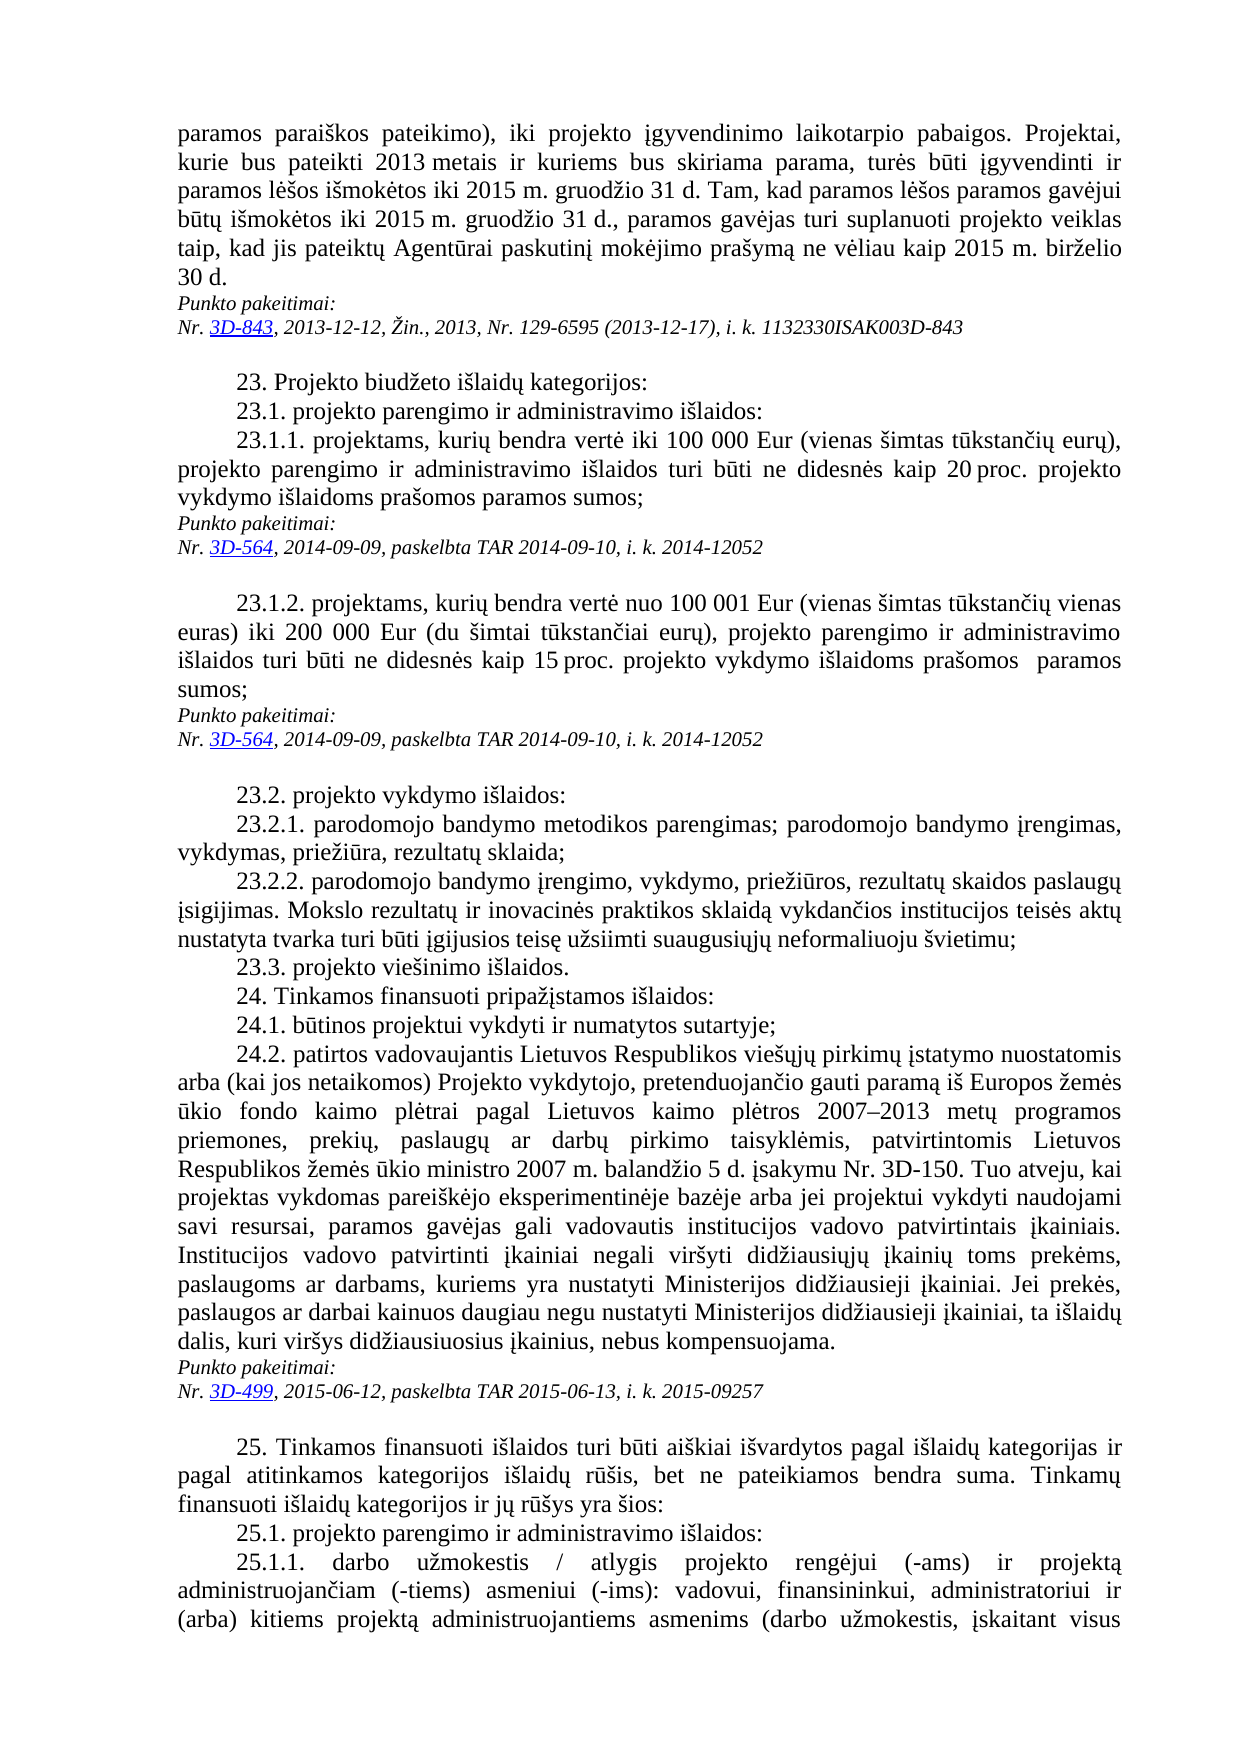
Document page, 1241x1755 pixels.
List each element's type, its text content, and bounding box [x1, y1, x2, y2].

text Punkto pakeitimai: [177, 511, 1122, 535]
text 23.2.2. parodomojo bandymo įrengimo, vykdymo, priežiūros, rezultatų skaidos paslaugų įsigijimas. Mokslo rezultatų ir inovacinės praktikos sklaidą vykdančios institucijos teisės aktų nustatyta tvarka turi būti įgijusios teisę užsiimti suaugusiųjų neformaliuoju švietimu; [177, 866, 1122, 952]
text 23.3. projekto viešinimo išlaidos. [177, 952, 1122, 981]
text 23.1.2. projektams, kurių bendra vertė nuo 100 001 Eur (vienas šimtas tūkstančių vienas euras) iki 200 000 Eur (du šimtai tūkstančiai eurų), projekto parengimo ir administravimo išlaidos turi būti ne didesnės kaip 15 proc. projekto vykdymo išlaidoms prašomos paramos sumos; [177, 588, 1122, 703]
text Nr. 3D-499, 2015-06-12, paskelbta TAR 2015-06-13, i. k. 2015-09257 [177, 1379, 1122, 1403]
text Punkto pakeitimai: [177, 1355, 1122, 1379]
text 24.1. būtinos projektui vykdyti ir numatytos sutartyje; [177, 1010, 1122, 1039]
text 25.1. projekto parengimo ir administravimo išlaidos: [177, 1518, 1122, 1547]
text 25.1.1. darbo užmokestis / atlygis projekto rengėjui (-ams) ir projektą administruojančiam (-tiems) asmeniui (-ims): vadovui, finansininkui, administratoriui ir (arba) kitiems projektą administruojantiems asmenims (darbo užmokestis, įskaitant visus [177, 1547, 1122, 1633]
text 23. Projekto biudžeto išlaidų kategorijos: [177, 367, 1122, 396]
text 24.2. patirtos vadovaujantis Lietuvos Respublikos viešųjų pirkimų įstatymo nuostatomis arba (kai jos netaikomos) Projekto vykdytojo, pretenduojančio gauti paramą iš Europos žemės ūkio fondo kaimo plėtrai pagal Lietuvos kaimo plėtros 2007–2013 metų programos priemones, prekių, paslaugų ar darbų pirkimo taisyklėmis, patvirtintomis Lietuvos Respublikos žemės ūkio ministro 2007 m. balandžio 5 d. įsakymu Nr. 3D-150. Tuo atveju, kai projektas vykdomas pareiškėjo eksperimentinėje bazėje arba jei projektui vykdyti naudojami savi resursai, paramos gavėjas gali vadovautis institucijos vadovo patvirtintais įkainiais. Institucijos vadovo patvirtinti įkainiai negali viršyti didžiausiųjų įkainių toms prekėms, paslaugoms ar darbams, kuriems yra nustatyti Ministerijos didžiausieji įkainiai. Jei prekės, paslaugos ar darbai kainuos daugiau negu nustatyti Ministerijos didžiausieji įkainiai, ta išlaidų dalis, kuri viršys didžiausiuosius įkainius, nebus kompensuojama. [177, 1039, 1122, 1355]
text paramos paraiškos pateikimo), iki projekto įgyvendinimo laikotarpio pabaigos. Projektai, kurie bus pateikti 2013 metais ir kuriems bus skiriama parama, turės būti įgyvendinti ir paramos lėšos išmokėtos iki 2015 m. gruodžio 31 d. Tam, kad paramos lėšos paramos gavėjui būtų išmokėtos iki 2015 m. gruodžio 31 d., paramos gavėjas turi suplanuoti projekto veiklas taip, kad jis pateiktų Agentūrai paskutinį mokėjimo prašymą ne vėliau kaip 2015 m. birželio 30 d. [177, 118, 1122, 291]
text Punkto pakeitimai: [177, 703, 1122, 727]
text Nr. 3D-564, 2014-09-09, paskelbta TAR 2014-09-10, i. k. 2014-12052 [177, 535, 1122, 559]
text 23.1. projekto parengimo ir administravimo išlaidos: [177, 396, 1122, 425]
text 24. Tinkamos finansuoti pripažįstamos išlaidos: [177, 981, 1122, 1010]
text Nr. 3D-564, 2014-09-09, paskelbta TAR 2014-09-10, i. k. 2014-12052 [177, 727, 1122, 751]
text 23.1.1. projektams, kurių bendra vertė iki 100 000 Eur (vienas šimtas tūkstančių eurų), projekto parengimo ir administravimo išlaidos turi būti ne didesnės kaip 20 proc. projekto vykdymo išlaidoms prašomos paramos sumos; [177, 425, 1122, 511]
text 23.2. projekto vykdymo išlaidos: [177, 780, 1122, 809]
text Nr. 3D-843, 2013-12-12, Žin., 2013, Nr. 129-6595 (2013-12-17), i. k. 1132330ISAK003D-843 [177, 315, 1122, 339]
text Punkto pakeitimai: [177, 291, 1122, 315]
text 23.2.1. parodomojo bandymo metodikos parengimas; parodomojo bandymo įrengimas, vykdymas, priežiūra, rezultatų sklaida; [177, 809, 1122, 866]
text 25. Tinkamos finansuoti išlaidos turi būti aiškiai išvardytos pagal išlaidų kategorijas ir pagal atitinkamos kategorijos išlaidų rūšis, bet ne pateikiamos bendra suma. Tinkamų finansuoti išlaidų kategorijos ir jų rūšys yra šios: [177, 1432, 1122, 1518]
